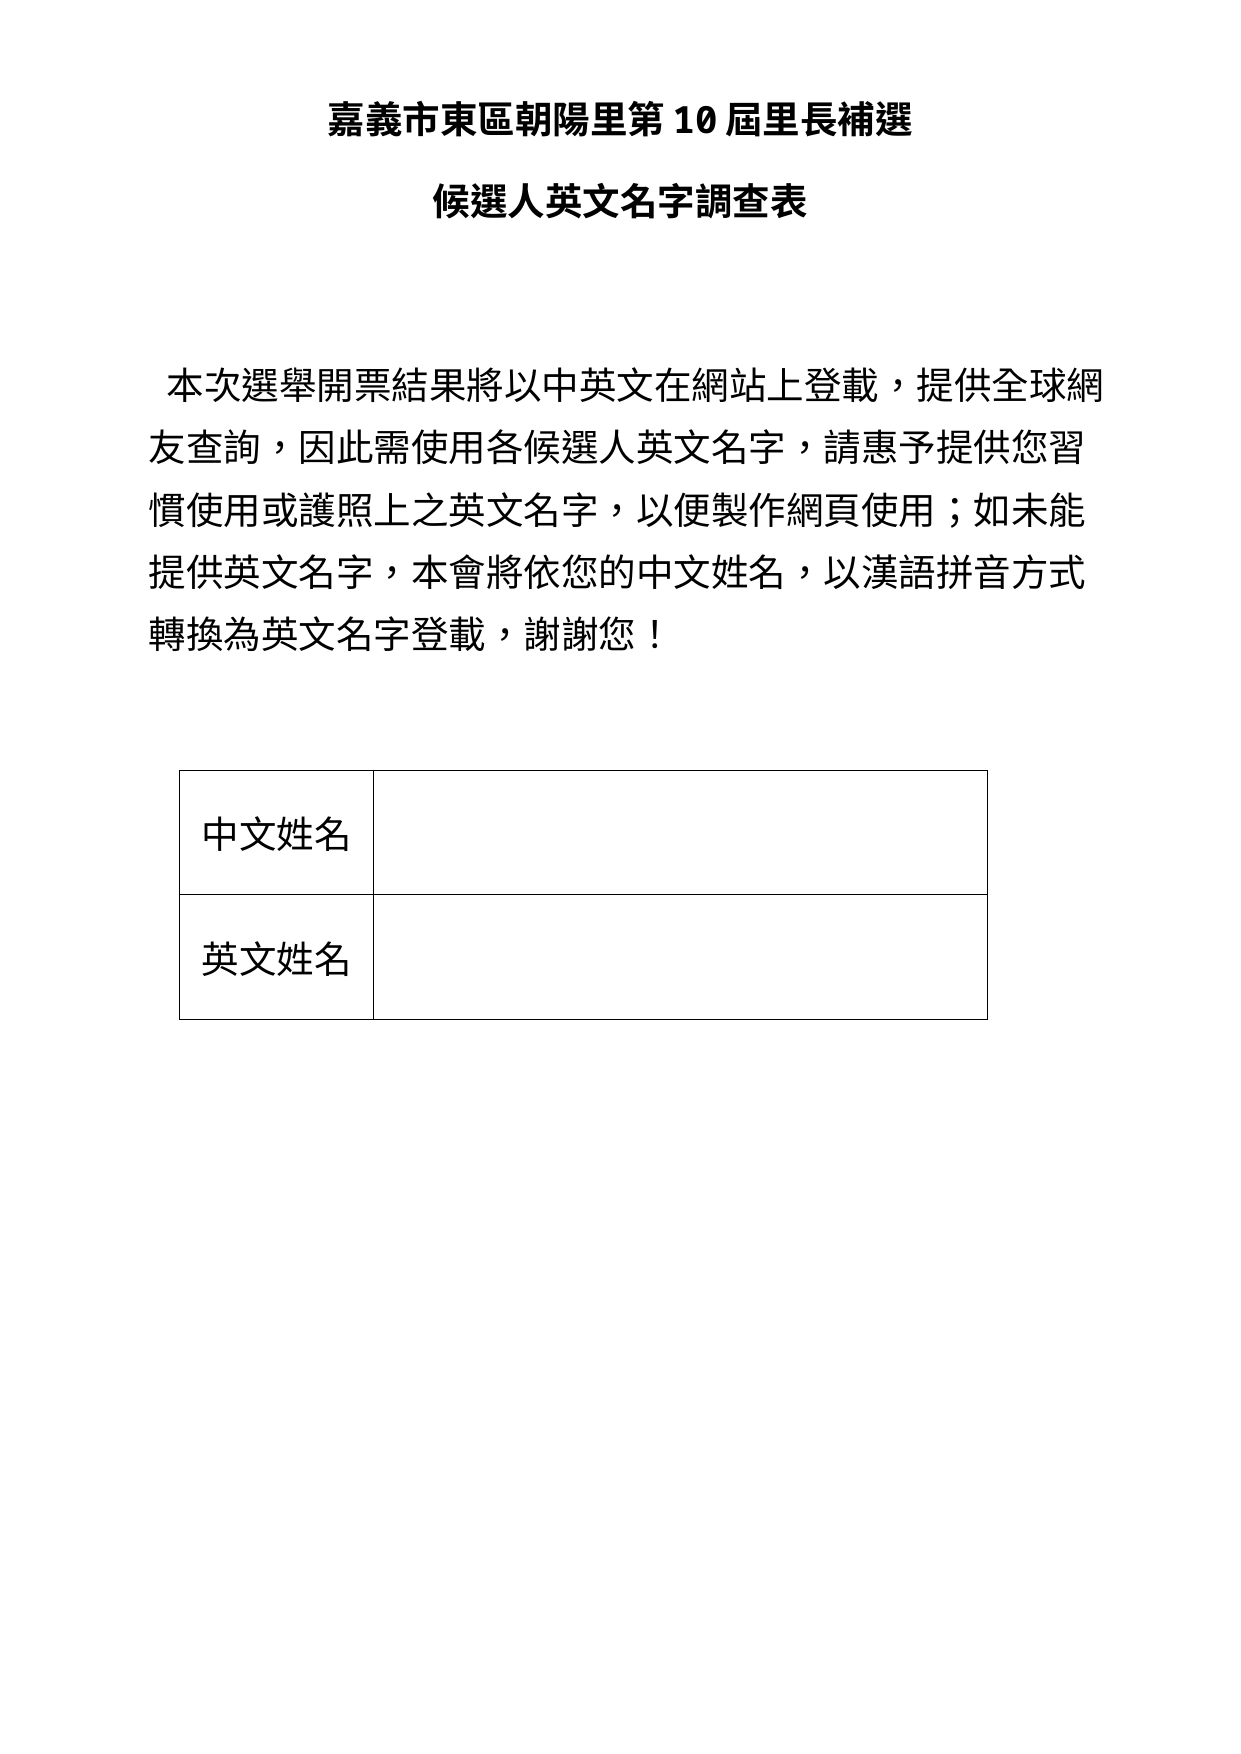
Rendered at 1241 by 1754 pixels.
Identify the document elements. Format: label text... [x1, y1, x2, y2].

text 慣使用或護照上之英文名字，以便製作網頁使用；如未能 [119, 481, 1150, 535]
text 嘉義市東區朝陽里第10屆里長補選 [90, 90, 1150, 145]
table_cell 英文姓名 [180, 895, 373, 1018]
text 提供英文名字，本會將依您的中文姓名，以漢語拼音方式 [119, 543, 1150, 597]
table_header 中文姓名 [180, 771, 373, 894]
table_cell [374, 895, 987, 1018]
table_header [374, 771, 987, 894]
text 本次選舉開票結果將以中英文在網站上登載，提供全球網 [76, 356, 1150, 410]
text 候選人英文名字調查表 [90, 172, 1150, 226]
text 轉換為英文名字登載，謝謝您！ [119, 605, 1150, 659]
text 友查詢，因此需使用各候選人英文名字，請惠予提供您習 [119, 418, 1150, 472]
